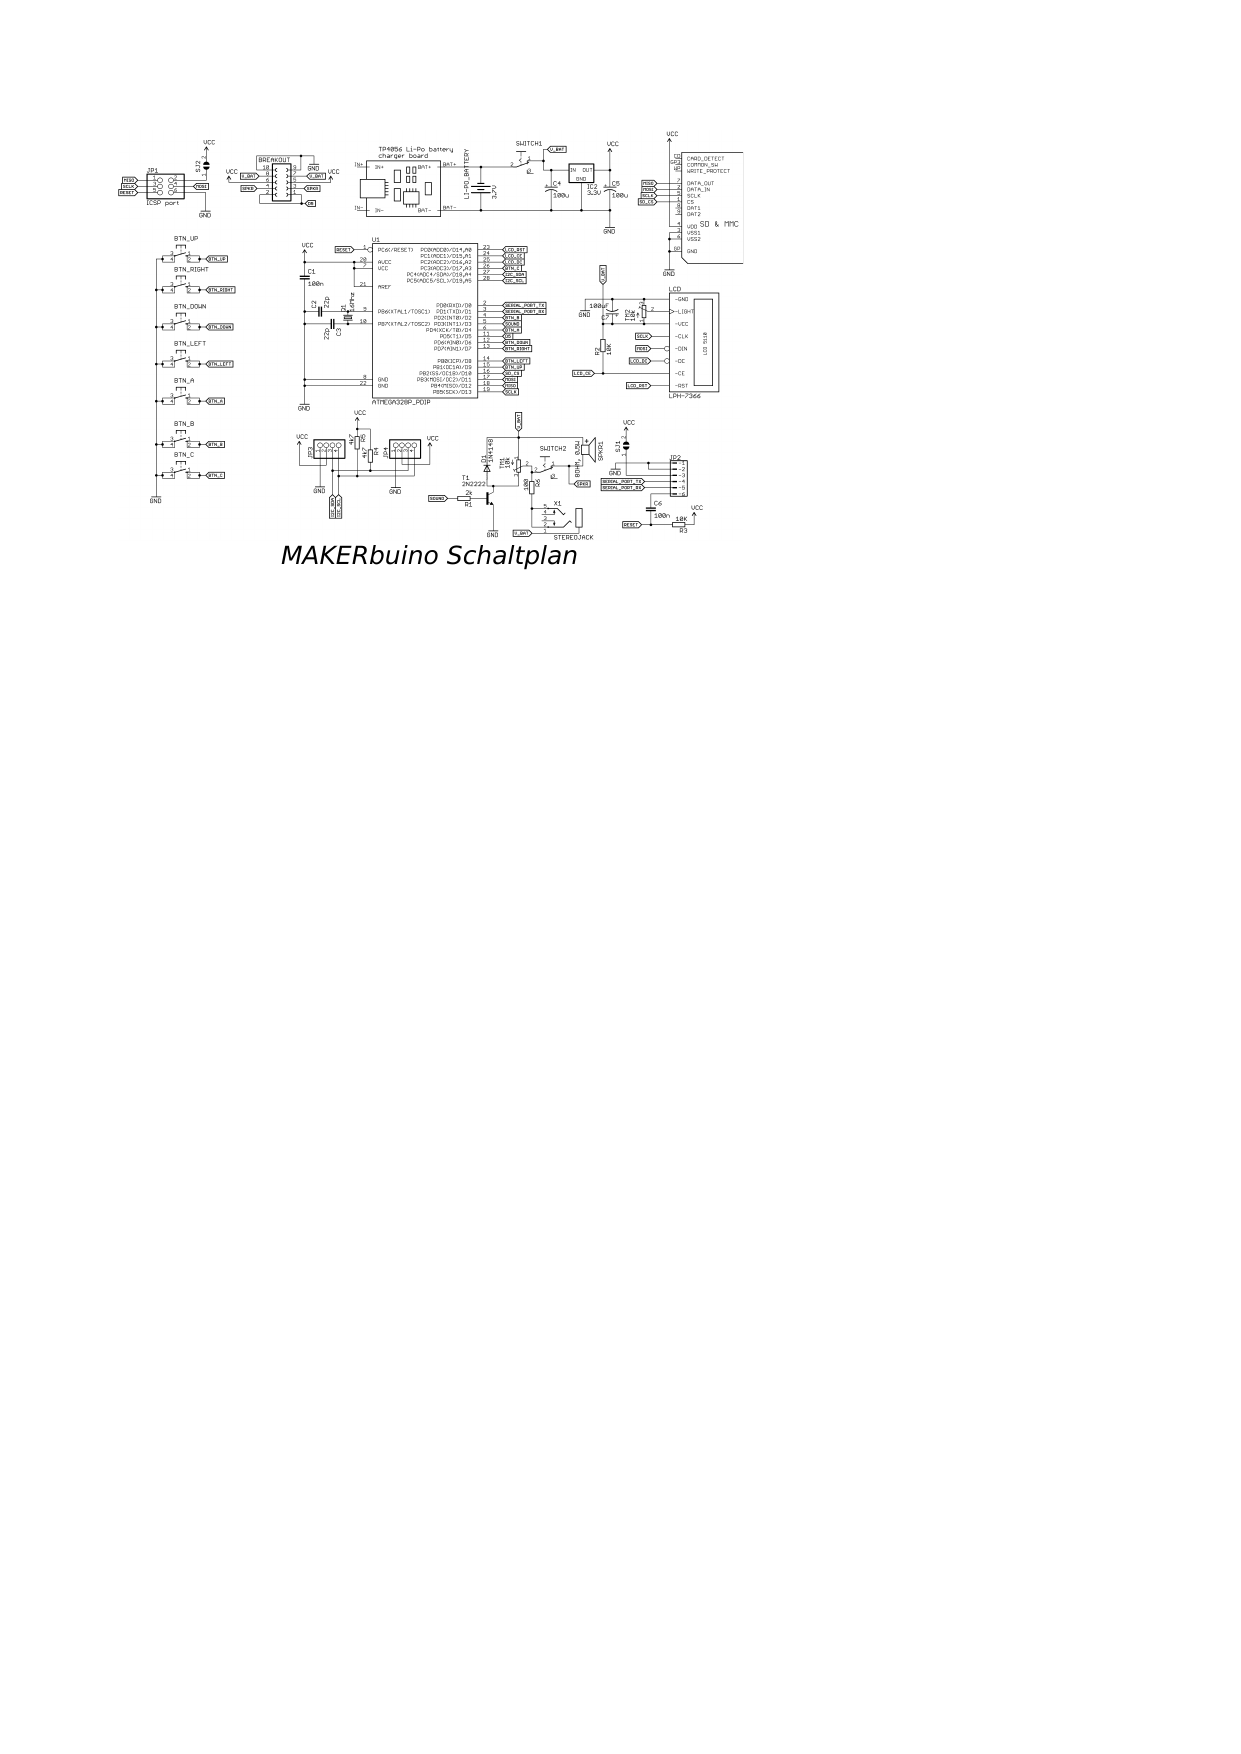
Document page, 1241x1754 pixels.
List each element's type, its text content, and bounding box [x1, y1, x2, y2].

text MAKERbuino Schaltplan [118, 541, 743, 570]
picture [118, 130, 744, 541]
